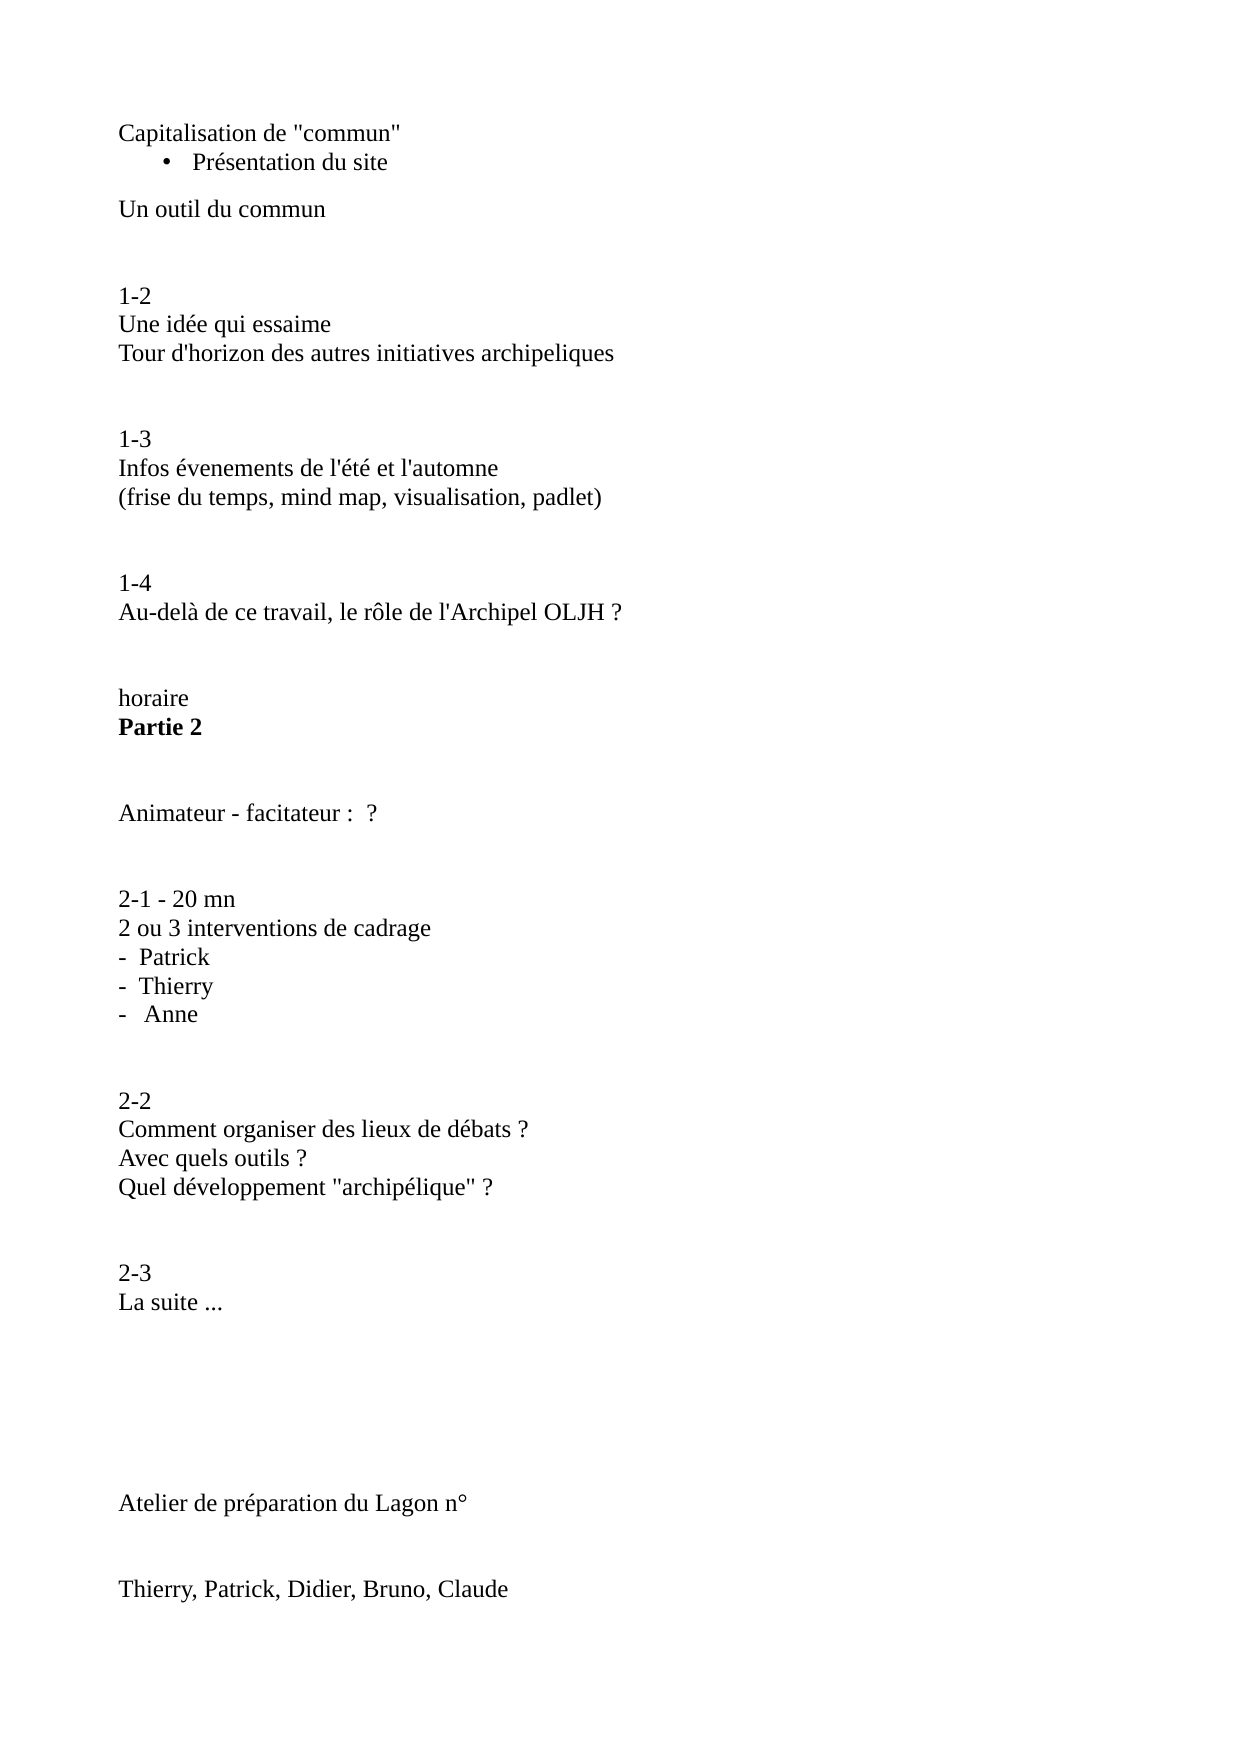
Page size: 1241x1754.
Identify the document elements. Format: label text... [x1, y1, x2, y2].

text Tour d'horizon des autres initiatives archipeliques [118, 338, 1122, 367]
text 2-1 - 20 mn [118, 884, 1122, 913]
text 2 ou 3 interventions de cadrage [118, 913, 1122, 942]
list Présentation du site [162, 147, 1122, 176]
text 1-3 [118, 424, 1122, 453]
text horaire [118, 683, 1122, 712]
text Animateur - facitateur : ? [118, 798, 1122, 827]
text Capitalisation de "commun" [118, 118, 1122, 147]
text Avec quels outils ? [118, 1143, 1122, 1172]
text 1-2 [118, 281, 1122, 309]
text - Patrick [118, 942, 1122, 971]
text - Thierry [118, 971, 1122, 999]
text (frise du temps, mind map, visualisation, padlet) [118, 482, 1122, 511]
text Partie 2 [118, 712, 1122, 741]
text - Anne [118, 999, 1122, 1028]
text Thierry, Patrick, Didier, Bruno, Claude [118, 1574, 1122, 1603]
text Infos évenements de l'été et l'automne [118, 453, 1122, 482]
text Comment organiser des lieux de débats ? [118, 1114, 1122, 1143]
text 2-3 [118, 1258, 1122, 1287]
text Un outil du commun [118, 194, 1122, 223]
text Une idée qui essaime [118, 309, 1122, 338]
text Atelier de préparation du Lagon n° [118, 1488, 1122, 1517]
text 2-2 [118, 1086, 1122, 1114]
text 1-4 [118, 568, 1122, 597]
text Quel développement "archipélique" ? [118, 1172, 1122, 1201]
text La suite ... [118, 1287, 1122, 1316]
text Au-delà de ce travail, le rôle de l'Archipel OLJH ? [118, 597, 1122, 626]
